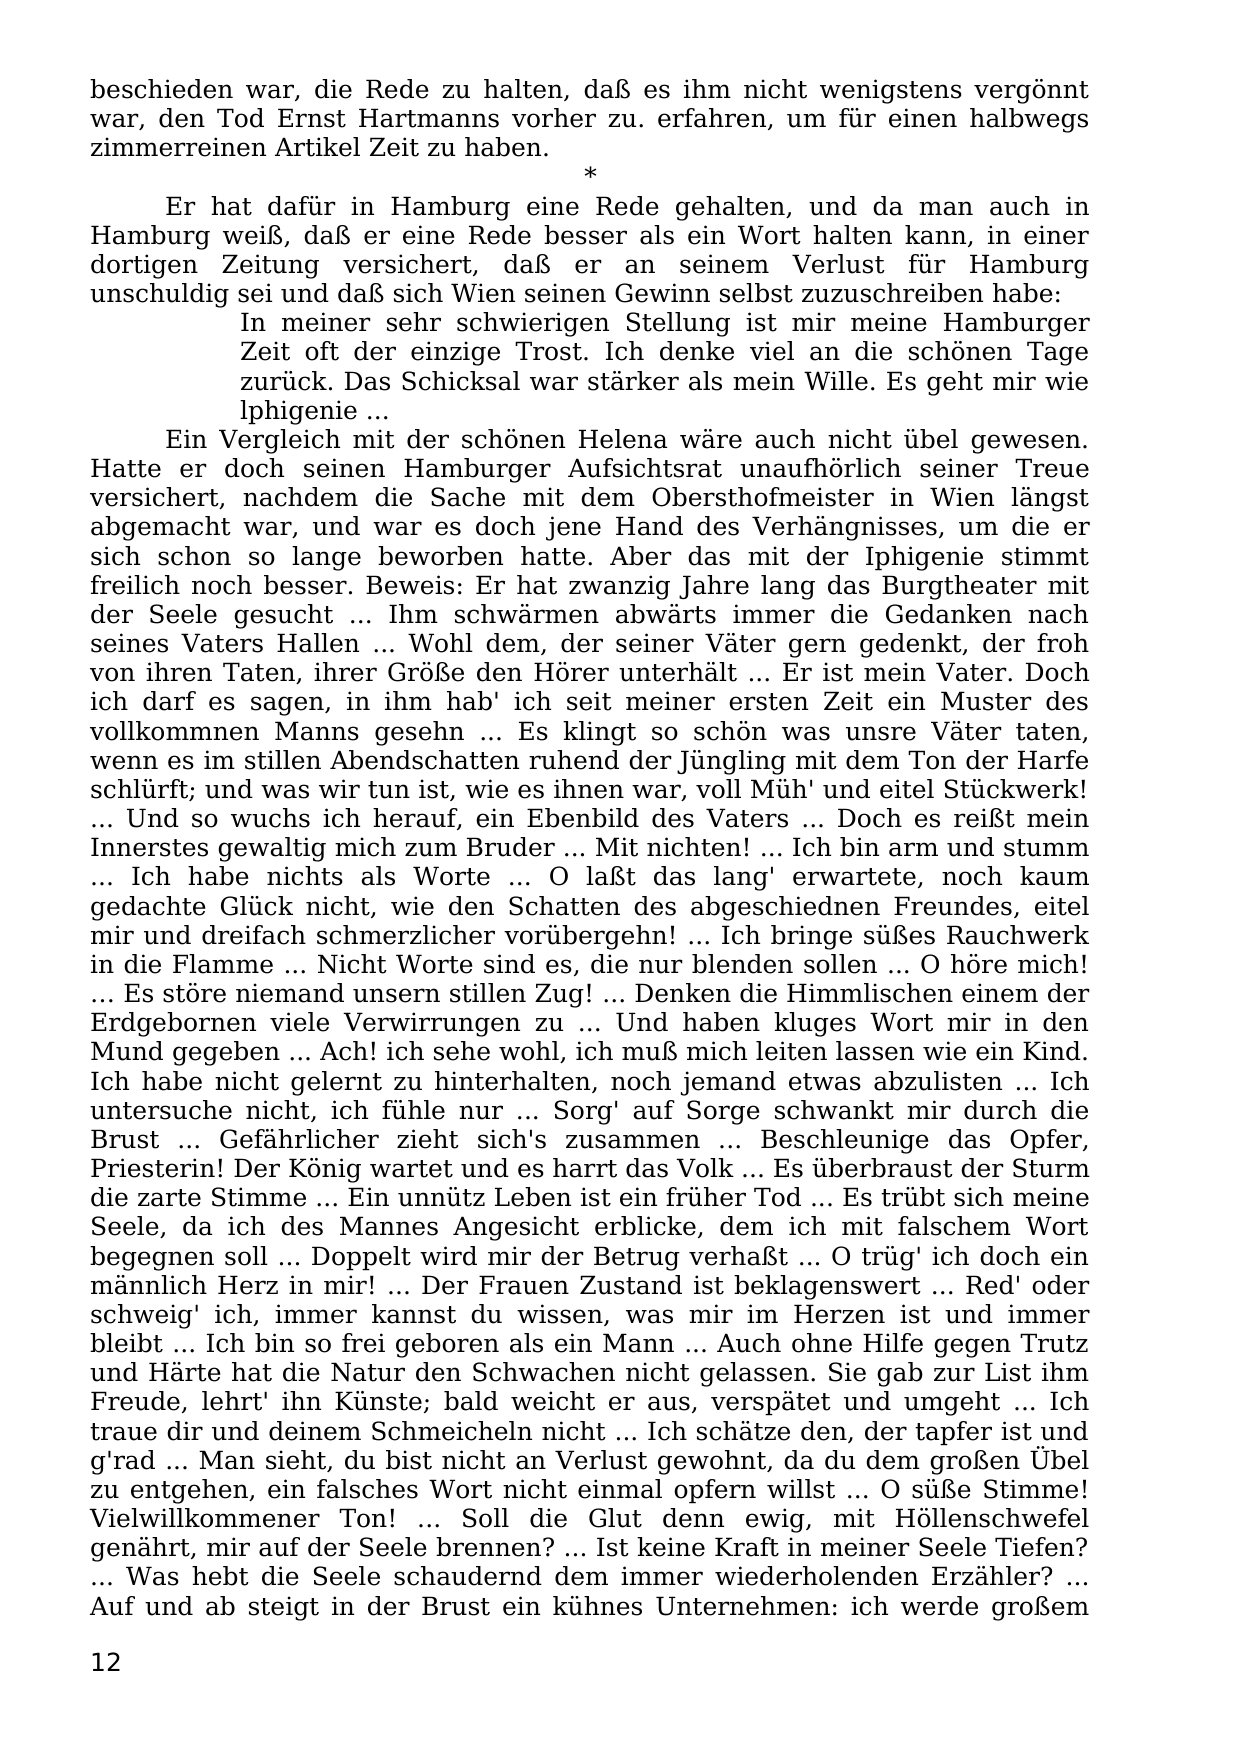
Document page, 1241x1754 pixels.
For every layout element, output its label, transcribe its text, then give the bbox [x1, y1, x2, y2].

text beschieden war, die Rede zu halten, daß es ihm nicht wenigstens vergönnt war, den Tod Ernst Hartmanns vorher zu. erfahren, um für einen halbwegs zimmerreinen Artikel Zeit zu haben. [90, 75, 1091, 162]
text Er hat dafür in Hamburg eine Rede gehalten, und da man auch in Hamburg weiß, daß er eine Rede besser als ein Wort halten kann, in einer dortigen Zeitung versichert, daß er an seinem Verlust für Hamburg unschuldig sei und daß sich Wien seinen Gewinn selbst zuzuschreiben habe: [90, 192, 1091, 308]
text * [90, 162, 1091, 192]
text Ein Vergleich mit der schönen Helena wäre auch nicht übel gewesen. Hatte er doch seinen Hamburger Aufsichtsrat unaufhörlich seiner Treue versichert, nachdem die Sache mit dem Obersthofmeister in Wien längst abgemacht war, und war es doch jene Hand des Verhängnisses, um die er sich schon so lange beworben hatte. Aber das mit der Iphigenie stimmt freilich noch besser. Beweis: Er hat zwanzig Jahre lang das Burgtheater mit der Seele gesucht ... Ihm schwärmen abwärts immer die Gedanken nach seines Vaters Hallen ... Wohl dem, der seiner Väter gern gedenkt, der froh von ihren Taten, ihrer Größe den Hörer unterhält ... Er ist mein Vater. Doch ich darf es sagen, in ihm hab' ich seit meiner ersten Zeit ein Muster des vollkommnen Manns gesehn ... Es klingt so schön was unsre Väter taten, wenn es im stillen Abendschatten ruhend der Jüngling mit dem Ton der Harfe schlürft; und was wir tun ist, wie es ihnen war, voll Müh' und eitel Stückwerk! ... Und so wuchs ich herauf, ein Ebenbild des Vaters ... Doch es reißt mein Innerstes gewaltig mich zum Bruder ... Mit nichten! ... Ich bin arm und stumm ... Ich habe nichts als Worte ... O laßt das lang' erwartete, noch kaum gedachte Glück nicht, wie den Schatten des abgeschiednen Freundes, eitel mir und dreifach schmerzlicher vorübergehn! ... Ich bringe süßes Rauchwerk in die Flamme ... Nicht Worte sind es, die nur blenden sollen ... O höre mich! … Es störe niemand unsern stillen Zug! ... Denken die Himmlischen einem der Erdgebornen viele Verwirrungen zu ... Und haben kluges Wort mir in den Mund gegeben ... Ach! ich sehe wohl, ich muß mich leiten lassen wie ein Kind. Ich habe nicht gelernt zu hinterhalten, noch jemand etwas abzulisten ... Ich untersuche nicht, ich fühle nur ... Sorg' auf Sorge schwankt mir durch die Brust ... Gefährlicher zieht sich's zusammen ... Beschleunige das Opfer, Priesterin! Der König wartet und es harrt das Volk ... Es überbraust der Sturm die zarte Stimme ... Ein unnütz Leben ist ein früher Tod ... Es trübt sich meine Seele, da ich des Mannes Angesicht erblicke, dem ich mit falschem Wort begegnen soll ... Doppelt wird mir der Betrug verhaßt ... O trüg' ich doch ein männlich Herz in mir! ... Der Frauen Zustand ist beklagenswert ... Red' oder schweig' ich, immer kannst du wissen, was mir im Herzen ist und immer bleibt ... Ich bin so frei geboren als ein Mann ... Auch ohne Hilfe gegen Trutz und Härte hat die Natur den Schwachen nicht gelassen. Sie gab zur List ihm Freude, lehrt' ihn Künste; bald weicht er aus, verspätet und umgeht ... Ich traue dir und deinem Schmeicheln nicht ... Ich schätze den, der tapfer ist und g'rad ... Man sieht, du bist nicht an Verlust gewohnt, da du dem großen Übel zu entgehen, ein falsches Wort nicht einmal opfern willst ... O süße Stimme! Vielwillkommener Ton! ... Soll die Glut denn ewig, mit Höllenschwefel genährt, mir auf der Seele brennen? ... Ist keine Kraft in meiner Seele Tiefen? ... Was hebt die Seele schaudernd dem immer wiederholenden Erzähler? ... Auf und ab steigt in der Brust ein kühnes Unternehmen: ich werde großem [90, 425, 1091, 1621]
text In meiner sehr schwierigen Stellung ist mir meine Hamburger Zeit oft der einzige Trost. Ich denke viel an die schönen Tage zurück. Das Schicksal war stärker als mein Wille. Es geht mir wie lphigenie ... [240, 308, 1091, 425]
